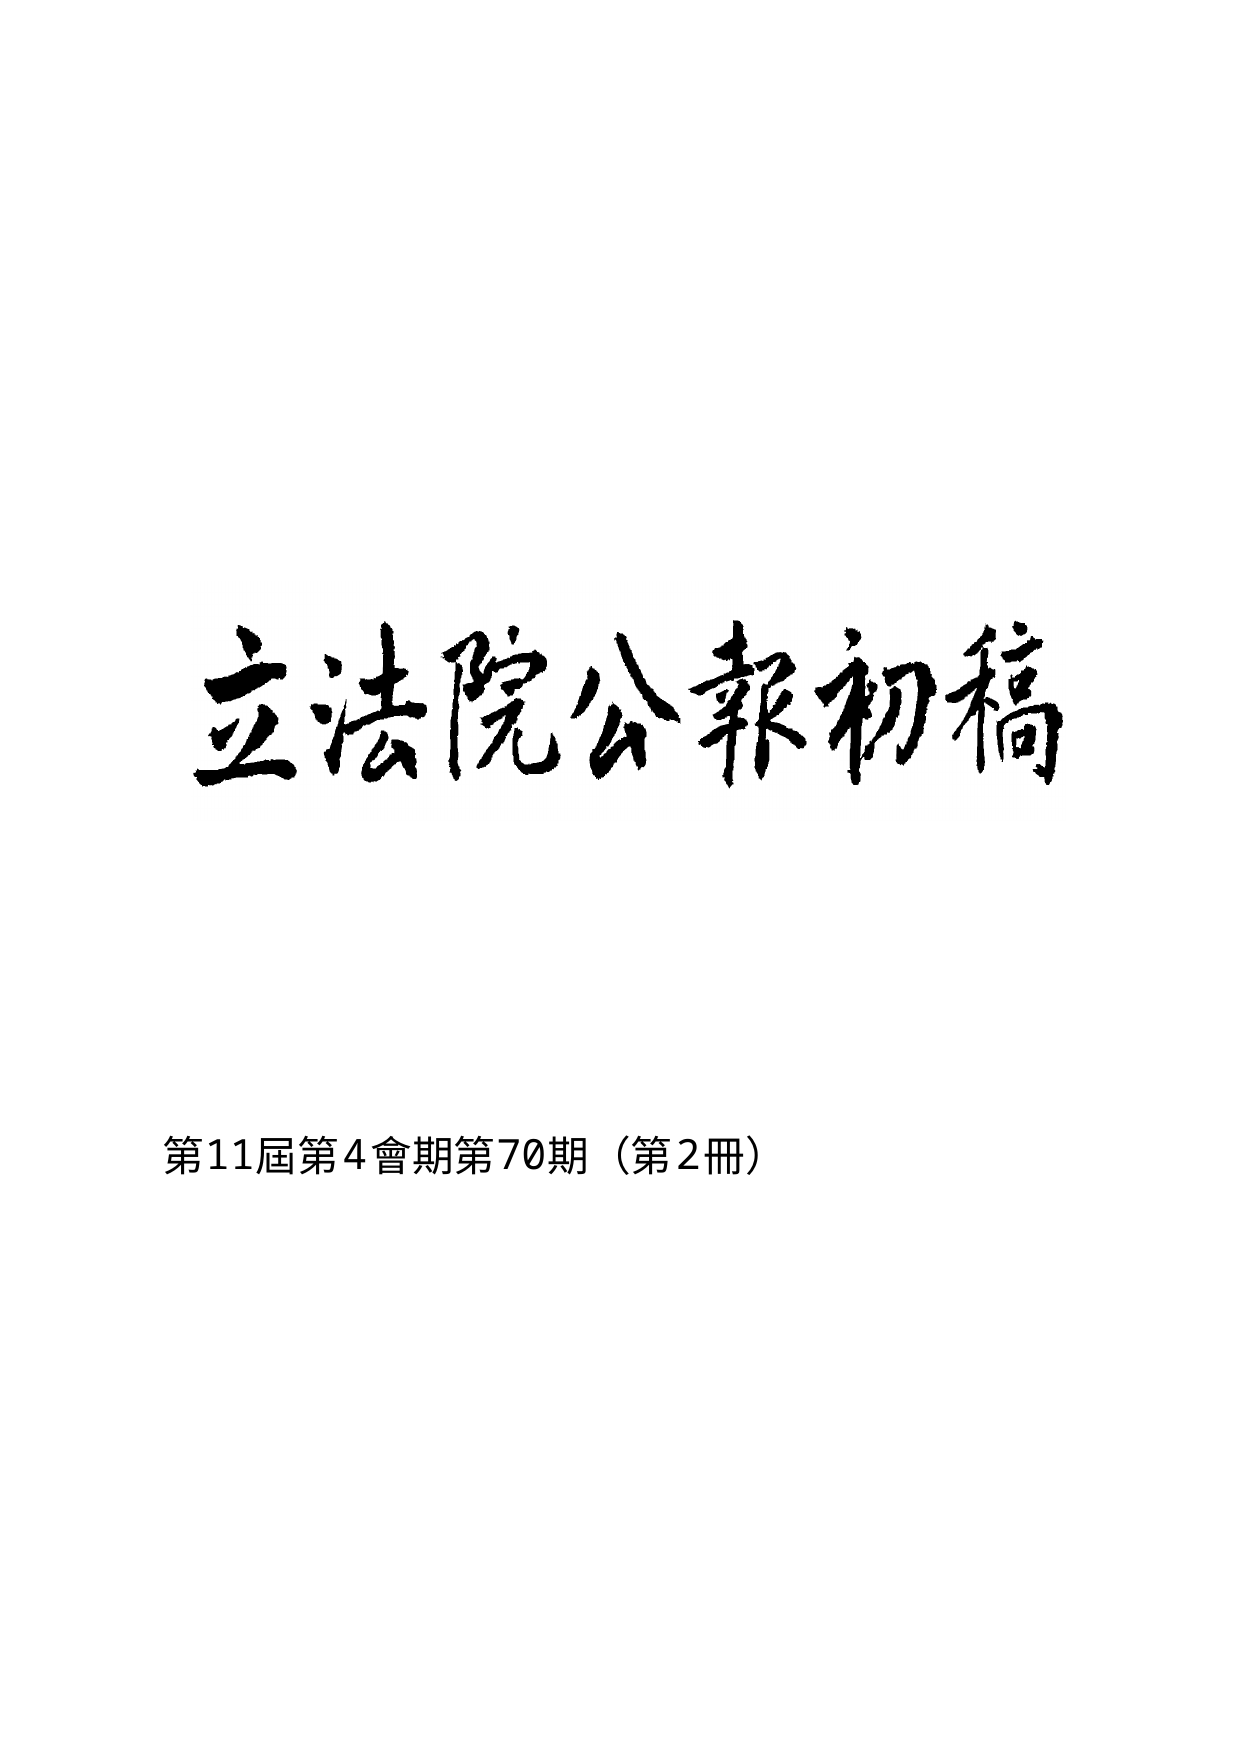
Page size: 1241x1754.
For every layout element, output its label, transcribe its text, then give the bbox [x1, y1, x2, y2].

table_header 第11屆第4會期第70期（第2冊） [151, 1089, 825, 1234]
table_header [151, 406, 1098, 902]
